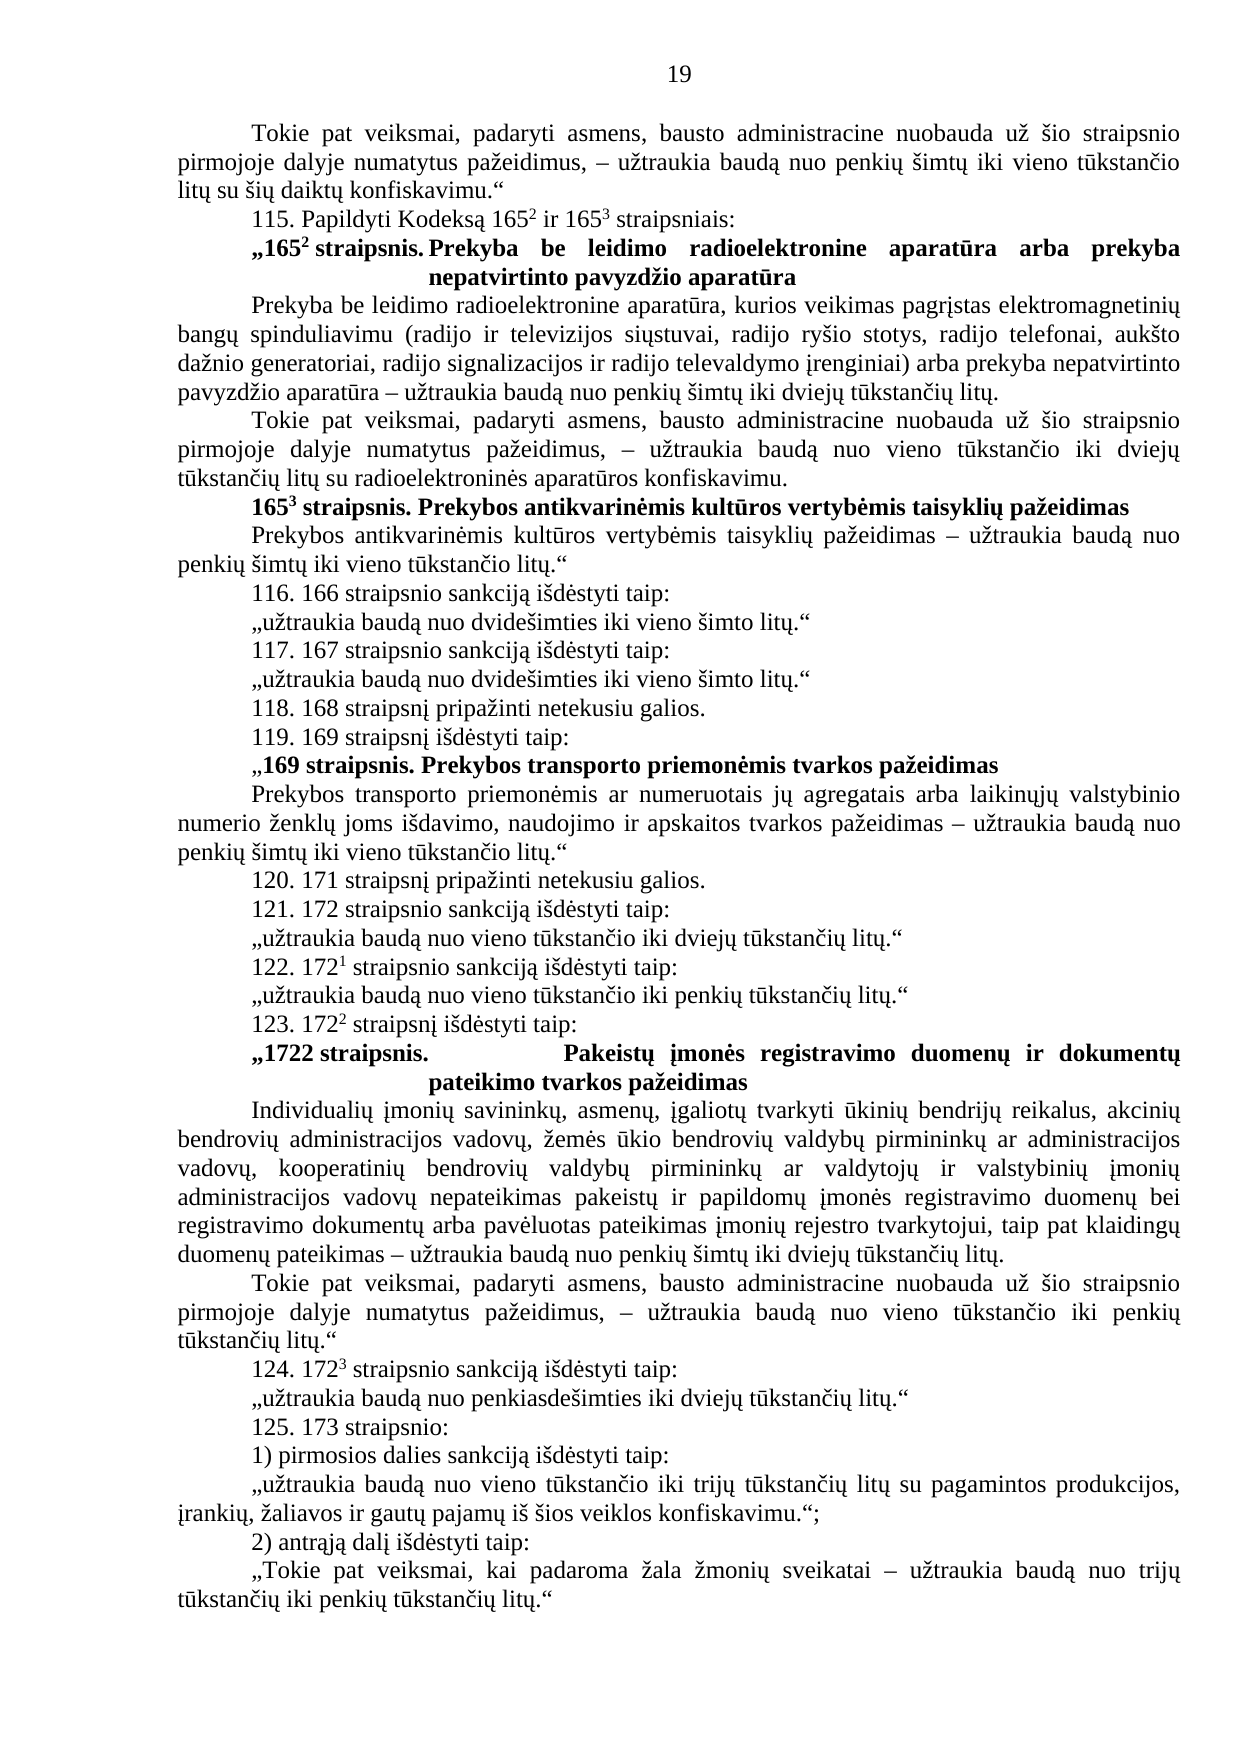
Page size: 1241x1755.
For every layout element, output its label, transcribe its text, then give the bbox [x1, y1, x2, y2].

text Prekybos transporto priemonėmis ar numeruotais jų agregatais arba laikinųjų valstybinio numerio ženklų joms išdavimo, naudojimo ir apskaitos tvarkos pažeidimas – užtraukia baudą nuo penkių šimtų iki vieno tūkstančio litų.“ [177, 779, 1181, 866]
text Prekyba be leidimo radioelektronine aparatūra, kurios veikimas pagrįstas elektromagnetinių bangų spinduliavimu (radijo ir televizijos siųstuvai, radijo ryšio stotys, radijo telefonai, aukšto dažnio generatoriai, radijo signalizacijos ir radijo televaldymo įrenginiai) arba prekyba nepatvirtinto pavyzdžio aparatūra – užtraukia baudą nuo penkių šimtų iki dviejų tūkstančių litų. [177, 291, 1181, 406]
text „Tokie pat veiksmai, kai padaroma žala žmonių sveikatai – užtraukia baudą nuo trijų tūkstančių iki penkių tūkstančių litų.“ [177, 1556, 1181, 1613]
text „1652 straipsnis. Prekyba be leidimo radioelektronine aparatūra arba prekyba nepatvirtinto pavyzdžio aparatūra [251, 233, 1181, 291]
text 2) antrąją dalį išdėstyti taip: [177, 1527, 1181, 1556]
text „užtraukia baudą nuo vieno tūkstančio iki dviejų tūkstančių litų.“ [177, 923, 1181, 952]
text 115. Papildyti Kodeksą 1652 ir 1653 straipsniais: [177, 204, 1181, 233]
text 122. 1721 straipsnio sankciją išdėstyti taip: [177, 952, 1181, 981]
text 120. 171 straipsnį pripažinti netekusiu galios. [177, 866, 1181, 894]
text „1722 straipsnis. Pakeistų įmonės registravimo duomenų ir dokumentų pateikimo tvarkos pažeidimas [251, 1038, 1181, 1096]
text Tokie pat veiksmai, padaryti asmens, bausto administracine nuobauda už šio straipsnio pirmojoje dalyje numatytus pažeidimus, – užtraukia baudą nuo vieno tūkstančio iki penkių tūkstančių litų.“ [177, 1268, 1181, 1354]
text Individualių įmonių savininkų, asmenų, įgaliotų tvarkyti ūkinių bendrijų reikalus, akcinių bendrovių administracijos vadovų, žemės ūkio bendrovių valdybų pirmininkų ar administracijos vadovų, kooperatinių bendrovių valdybų pirmininkų ar valdytojų ir valstybinių įmonių administracijos vadovų nepateikimas pakeistų ir papildomų įmonės registravimo duomenų bei registravimo dokumentų arba pavėluotas pateikimas įmonių rejestro tvarkytojui, taip pat klaidingų duomenų pateikimas – užtraukia baudą nuo penkių šimtų iki dviejų tūkstančių litų. [177, 1096, 1181, 1268]
text Tokie pat veiksmai, padaryti asmens, bausto administracine nuobauda už šio straipsnio pirmojoje dalyje numatytus pažeidimus, – užtraukia baudą nuo penkių šimtų iki vieno tūkstančio litų su šių daiktų konfiskavimu.“ [177, 118, 1181, 204]
text Tokie pat veiksmai, padaryti asmens, bausto administracine nuobauda už šio straipsnio pirmojoje dalyje numatytus pažeidimus, – užtraukia baudą nuo vieno tūkstančio iki dviejų tūkstančių litų su radioelektroninės aparatūros konfiskavimu. [177, 406, 1181, 492]
text 125. 173 straipsnio: [177, 1412, 1181, 1441]
text „užtraukia baudą nuo dvidešimties iki vieno šimto litų.“ [177, 607, 1181, 636]
text Prekybos antikvarinėmis kultūros vertybėmis taisyklių pažeidimas – užtraukia baudą nuo penkių šimtų iki vieno tūkstančio litų.“ [177, 521, 1181, 578]
text 124. 1723 straipsnio sankciją išdėstyti taip: [177, 1354, 1181, 1383]
text 116. 166 straipsnio sankciją išdėstyti taip: [177, 578, 1181, 607]
text „užtraukia baudą nuo dvidešimties iki vieno šimto litų.“ [177, 664, 1181, 693]
text 1) pirmosios dalies sankciją išdėstyti taip: [177, 1441, 1181, 1469]
text „169 straipsnis. Prekybos transporto priemonėmis tvarkos pažeidimas [177, 751, 1181, 779]
text „užtraukia baudą nuo penkiasdešimties iki dviejų tūkstančių litų.“ [177, 1383, 1181, 1412]
text 118. 168 straipsnį pripažinti netekusiu galios. [177, 693, 1181, 722]
text 117. 167 straipsnio sankciją išdėstyti taip: [177, 636, 1181, 664]
text 1653 straipsnis. Prekybos antikvarinėmis kultūros vertybėmis taisyklių pažeidimas [177, 492, 1181, 521]
text 121. 172 straipsnio sankciją išdėstyti taip: [177, 894, 1181, 923]
text „užtraukia baudą nuo vieno tūkstančio iki penkių tūkstančių litų.“ [177, 981, 1181, 1009]
text 123. 1722 straipsnį išdėstyti taip: [177, 1009, 1181, 1038]
text „užtraukia baudą nuo vieno tūkstančio iki trijų tūkstančių litų su pagamintos produkcijos, įrankių, žaliavos ir gautų pajamų iš šios veiklos konfiskavimu.“; [177, 1469, 1181, 1527]
text 119. 169 straipsnį išdėstyti taip: [177, 722, 1181, 751]
